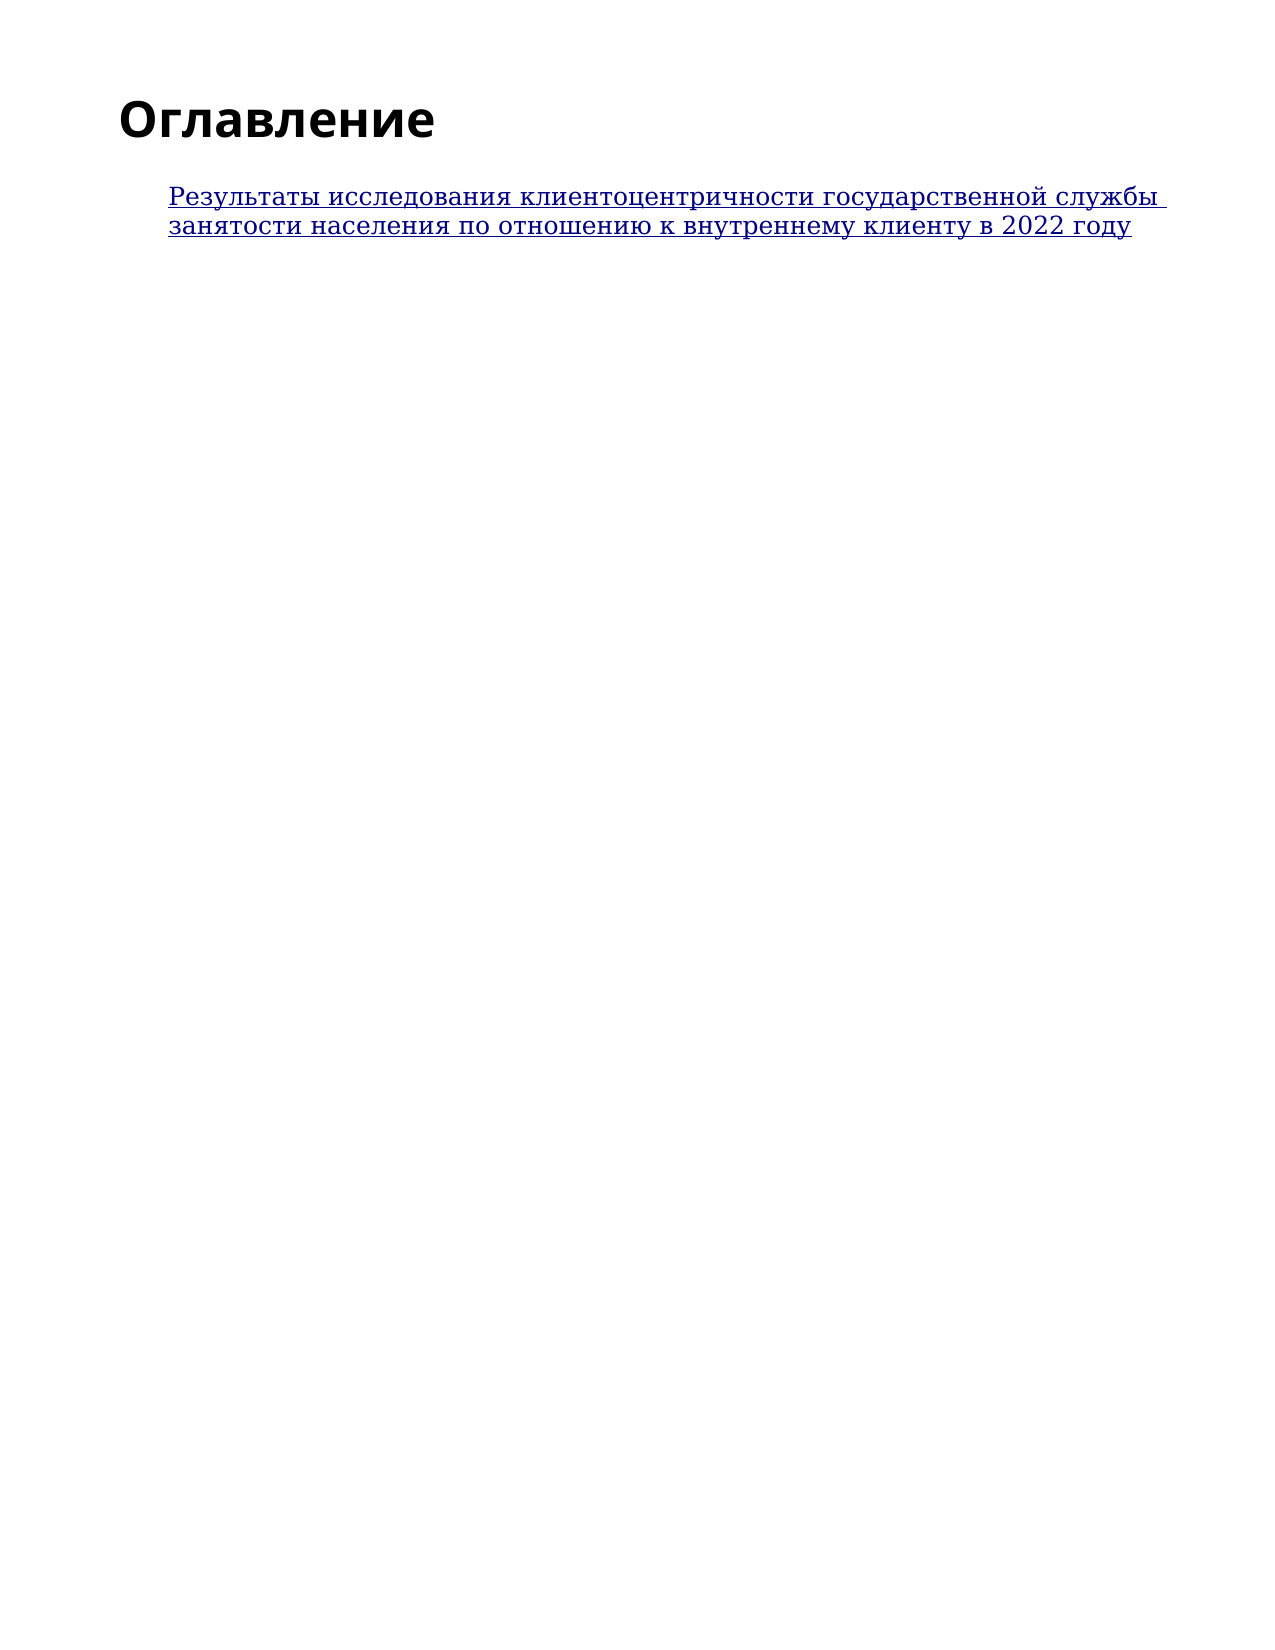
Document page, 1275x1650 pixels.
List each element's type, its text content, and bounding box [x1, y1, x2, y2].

text Результаты исследования клиентоцентричности государственной службы занятости населения по отношению к внутреннему клиенту в 2022 году [168, 182, 1216, 240]
subtitle Оглавление [118, 84, 1216, 152]
